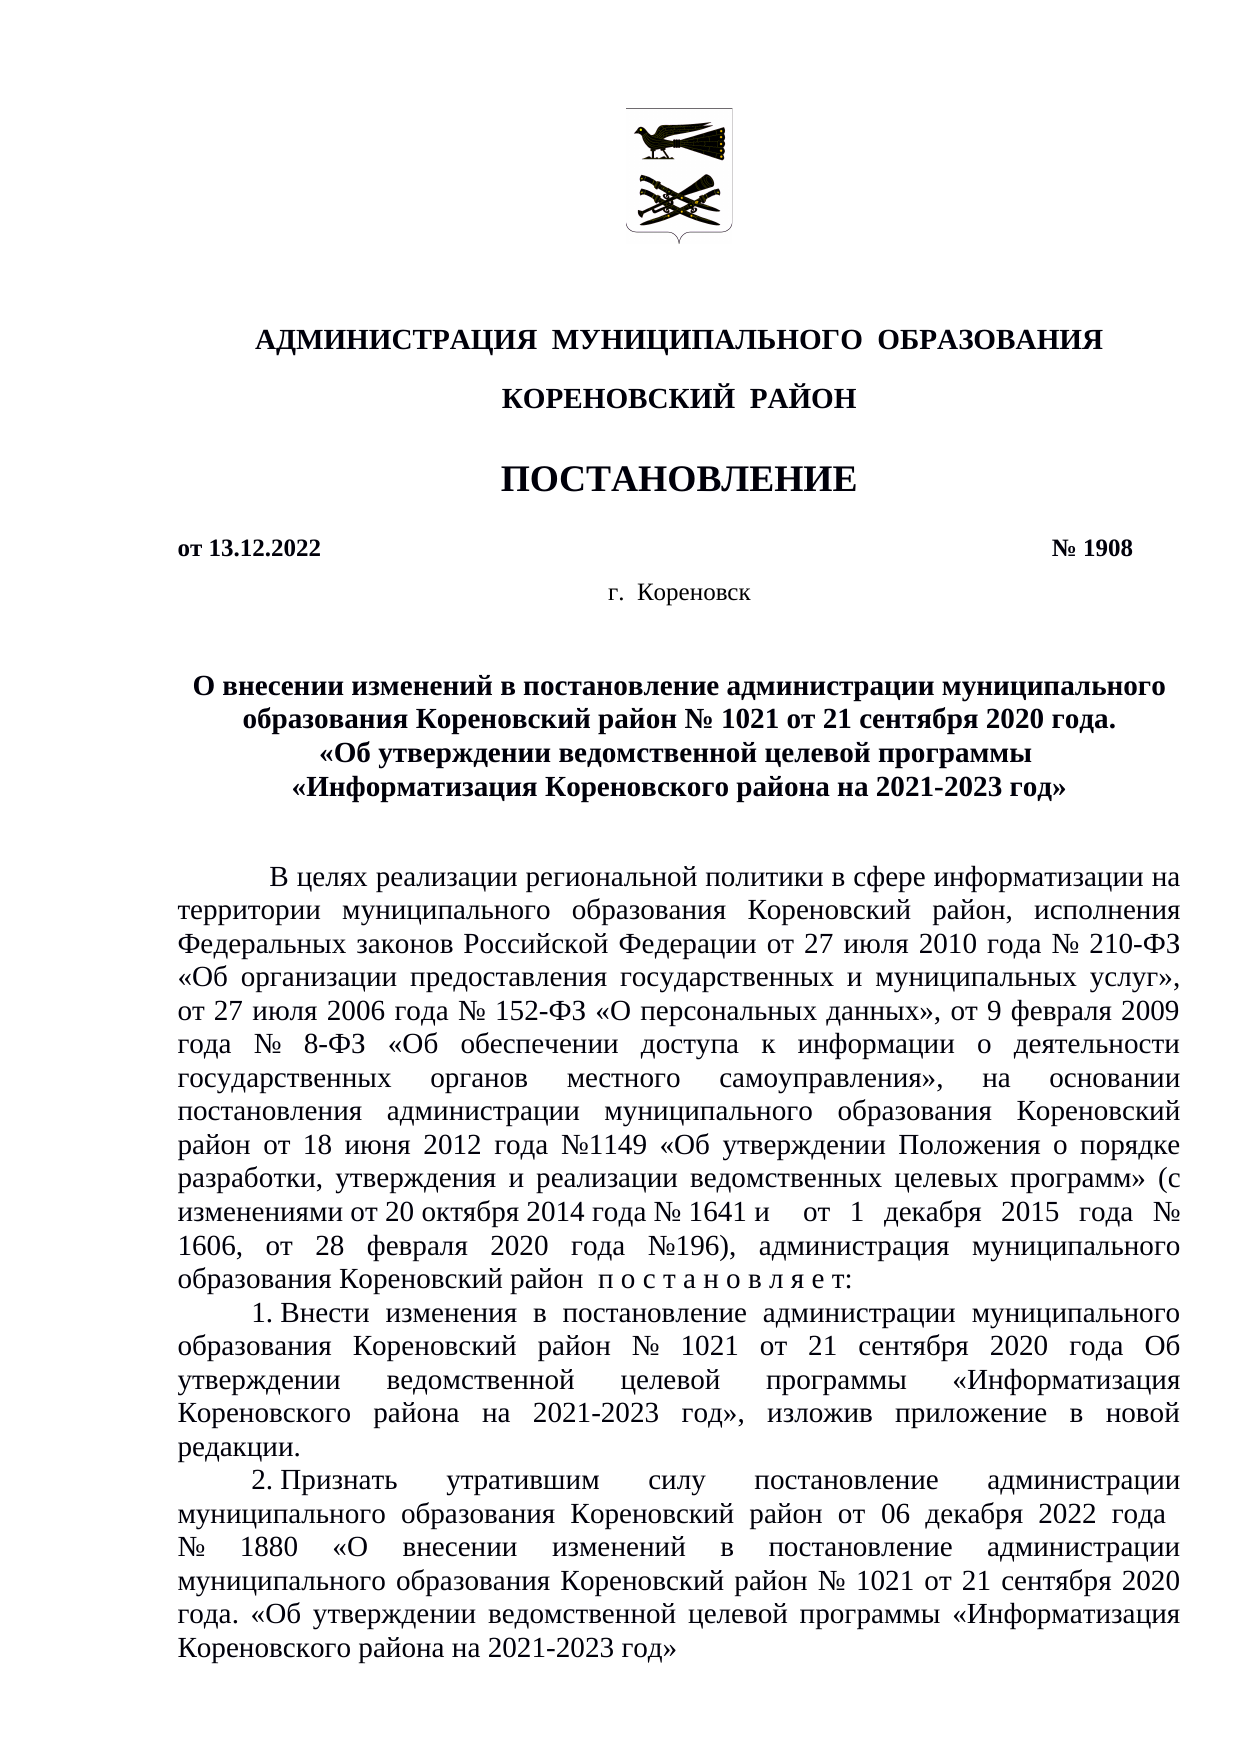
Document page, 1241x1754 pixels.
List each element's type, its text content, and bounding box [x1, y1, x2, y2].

picture [626, 108, 733, 244]
subtitle КОРЕНОВСКИЙ РАЙОН [177, 381, 502, 414]
subtitle ПОСТАНОВЛЕНИЕ [177, 456, 501, 499]
list Внести изменения в постановление администрации муниципального образования Кореновский район № 1021 от 21 сентября 2020 года Об утверждении ведомственной целевой программы «Информатизация Кореновского района на 2021-2023 год», изложив приложение в новой редакции. [177, 1295, 1181, 1462]
text г. Кореновск [751, 577, 1181, 605]
text «Об утверждении ведомственной целевой программы «Информатизация Кореновского района на 2021-2023 год» [177, 735, 1181, 802]
subtitle АДМИНИСТРАЦИЯ МУНИЦИПАЛЬНОГО ОБРАЗОВАНИЯ [177, 322, 1181, 356]
text г. Кореновск [177, 577, 608, 605]
list Признать утратившим силу постановление администрации муниципального образования Кореновский район от 06 декабря 2022 года № 1880 «О внесении изменений в постановление администрации муниципального образования Кореновский район № 1021 от 21 сентября 2020 года. «Об утверждении ведомственной целевой программы «Информатизация Кореновского района на 2021-2023 год» [177, 1462, 1181, 1664]
subtitle ПОСТАНОВЛЕНИЕ [858, 456, 1181, 499]
text от 13.12.2022 № 1908 [177, 533, 1181, 562]
text О внесении изменений в постановление администрации муниципального образования Кореновский район № 1021 от 21 сентября 2020 года. [177, 668, 1181, 735]
text В целях реализации региональной политики в сфере информатизации на территории муниципального образования Кореновский район, исполнения Федеральных законов Российской Федерации от 27 июля 2010 года № 210-ФЗ «Об организации предоставления государственных и муниципальных услуг», от 27 июля 2006 года № 152-ФЗ «О персональных данных», от 9 февраля 2009 года № 8-ФЗ «Об обеспечении доступа к информации о деятельности государственных органов местного самоуправления», на основании постановления администрации муниципального образования Кореновский район от 18 июня 2012 года №1149 «Об утверждении Положения о порядке разработки, утверждения и реализации ведомственных целевых программ» (с изменениями от 20 октября 2014 года № 1641 и от 1 декабря 2015 года № 1606, от 28 февраля 2020 года №196), администрация муниципального образования Кореновский район п о с т а н о в л я е т: [177, 859, 1181, 1295]
subtitle КОРЕНОВСКИЙ РАЙОН [857, 381, 1181, 414]
